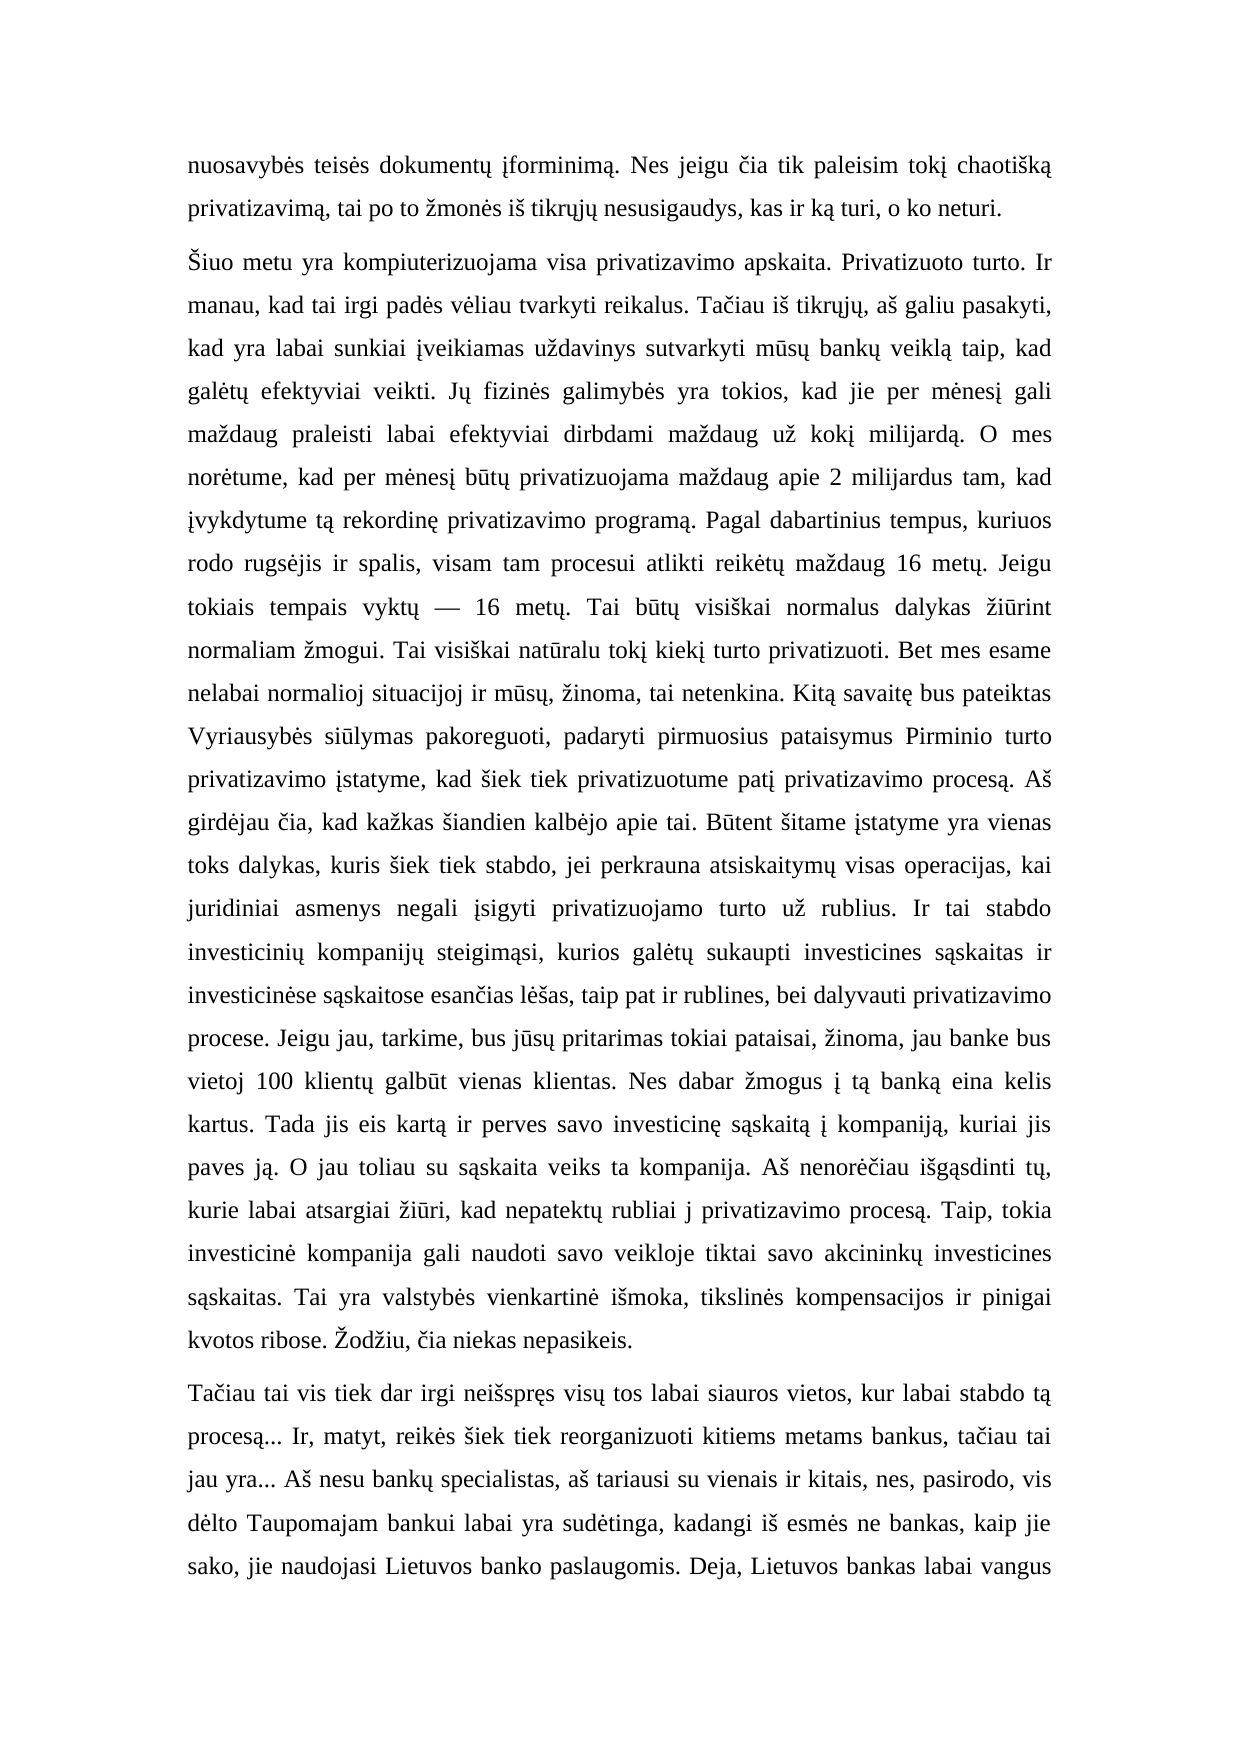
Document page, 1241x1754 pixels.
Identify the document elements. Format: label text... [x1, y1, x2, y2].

text nuosavybės teisės dokumentų įforminimą. Nes jeigu čia tik paleisim tokį chaotišką privatizavimą, tai po to žmonės iš tikrųjų nesusigaudys, kas ir ką turi, o ko neturi. [187, 150, 1053, 222]
text Tačiau tai vis tiek dar irgi neišspręs visų tos labai siauros vietos, kur labai stabdo tą procesą... Ir, matyt, reikės šiek tiek reorganizuoti kitiems metams bankus, tačiau tai jau yra... Aš nesu bankų specialistas, aš tariausi su vienais ir kitais, nes, pasirodo, vis dėlto Taupomajam bankui labai yra sudėtinga, kadangi iš esmės ne bankas, kaip jie sako, jie naudojasi Lietuvos banko paslaugomis. Deja, Lietuvos bankas labai vangus [187, 1378, 1053, 1579]
text Šiuo metu yra kompiuterizuojama visa privatizavimo apskaita. Privatizuoto turto. Ir manau, kad tai irgi padės vėliau tvarkyti reikalus. Tačiau iš tikrųjų, aš galiu pasakyti, kad yra labai sunkiai įveikiamas uždavinys sutvarkyti mūsų bankų veiklą taip, kad galėtų efektyviai veikti. Jų fizinės galimybės yra tokios, kad jie per mėnesį gali maždaug praleisti labai efektyviai dirbdami maždaug už kokį milijardą. O mes norėtume, kad per mėnesį būtų privatizuojama maždaug apie 2 milijardus tam, kad įvykdytume tą rekordinę privatizavimo programą. Pagal dabartinius tempus, kuriuos rodo rugsėjis ir spalis, visam tam procesui atlikti reikėtų maždaug 16 metų. Jeigu tokiais tempais vyktų — 16 metų. Tai būtų visiškai normalus dalykas žiūrint normaliam žmogui. Tai visiškai natūralu tokį kiekį turto privatizuoti. Bet mes esame nelabai normalioj situacijoj ir mūsų, žinoma, tai netenkina. Kitą savaitę bus pateiktas Vyriausybės siūlymas pakoreguoti, padaryti pirmuosius pataisymus Pirminio turto privatizavimo įstatyme, kad šiek tiek privatizuotume patį privatizavimo procesą. Aš girdėjau čia, kad kažkas šiandien kalbėjo apie tai. Būtent šitame įstatyme yra vienas toks dalykas, kuris šiek tiek stabdo, jei perkrauna atsiskaitymų visas operacijas, kai juridiniai asmenys negali įsigyti privatizuojamo turto už rublius. Ir tai stabdo investicinių kompanijų steigimąsi, kurios galėtų sukaupti investicines sąskaitas ir investicinėse sąskaitose esančias lėšas, taip pat ir rublines, bei dalyvauti privatizavimo procese. Jeigu jau, tarkime, bus jūsų pritarimas tokiai pataisai, žinoma, jau banke bus vietoj 100 klientų galbūt vienas klientas. Nes dabar žmogus į tą banką eina kelis kartus. Tada jis eis kartą ir perves savo investicinę sąskaitą į kompaniją, kuriai jis paves ją. O jau toliau su sąskaita veiks ta kompanija. Aš nenorėčiau išgąsdinti tų, kurie labai atsargiai žiūri, kad nepatektų rubliai j privatizavimo procesą. Taip, tokia investicinė kompanija gali naudoti savo veikloje tiktai savo akcininkų investicines sąskaitas. Tai yra valstybės vienkartinė išmoka, tikslinės kompensacijos ir pinigai kvotos ribose. Žodžiu, čia niekas nepasikeis. [187, 247, 1053, 1353]
